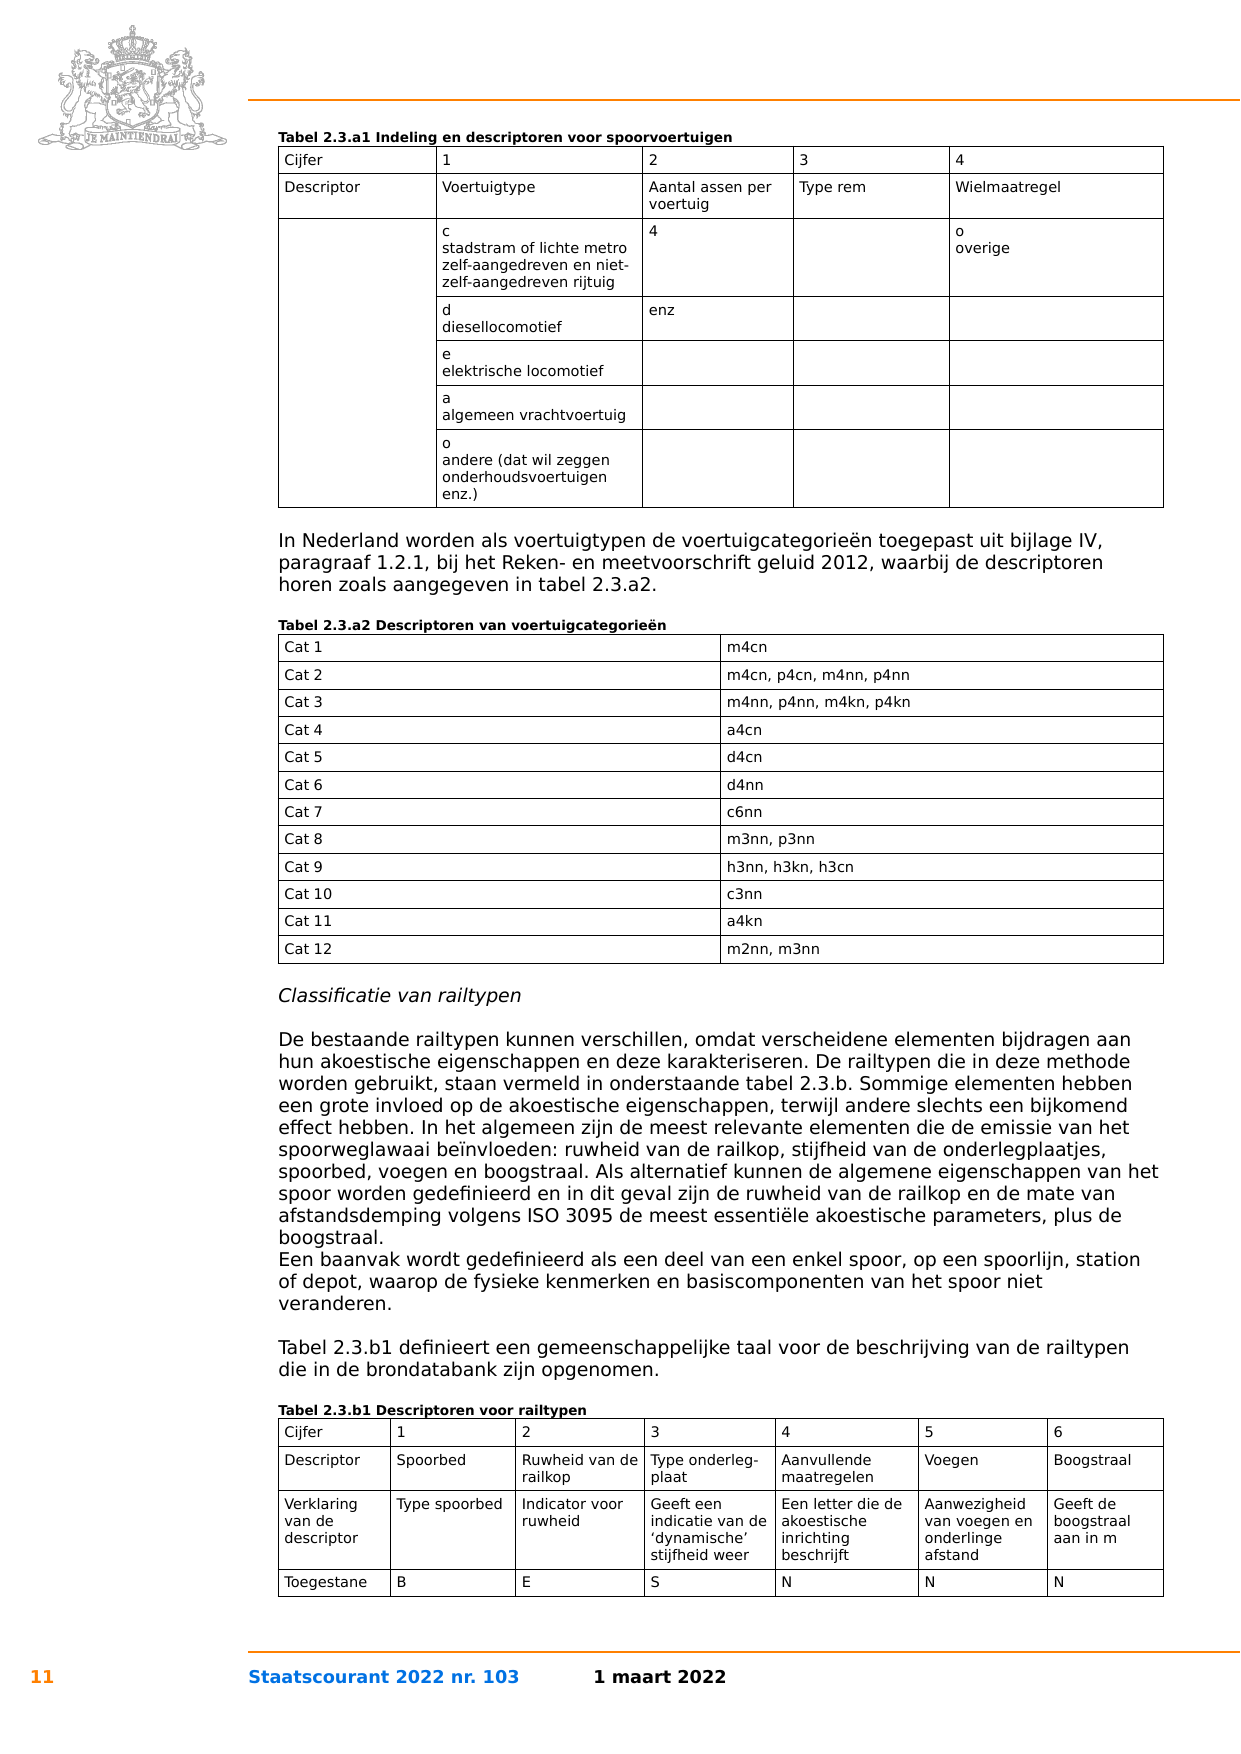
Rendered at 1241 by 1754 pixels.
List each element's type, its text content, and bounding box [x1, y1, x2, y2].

table_cell Toegestane [279, 1570, 390, 1596]
table_cell a4cn [721, 717, 1163, 743]
table_cell m4nn, p4nn, m4kn, p4kn [721, 690, 1163, 716]
table_cell Type onderleg-plaat [645, 1447, 775, 1490]
table_header Tabel 2.3.a2 Descriptoren van voertuigcategorieën [278, 618, 1163, 634]
table_cell Descriptor [279, 1447, 390, 1490]
table_cell m3nn, p3nn [721, 826, 1163, 853]
text Tabel 2.3.b1 definieert een gemeenschappelijke taal voor de beschrijving van de railtypen die in de brondatabank zijn opgenomen. [278, 1337, 1163, 1381]
table_cell m4cn [721, 635, 1163, 661]
table_cell Descriptor [279, 174, 436, 217]
table_cell 1 [391, 1419, 515, 1446]
table_cell 5 [919, 1419, 1047, 1446]
table_cell o overige [950, 219, 1163, 296]
table_cell enz [643, 297, 793, 340]
table_cell Indicator voor ruwheid [516, 1491, 644, 1568]
table_cell o andere (dat wil zeggen onderhoudsvoertuigen enz.) [437, 430, 642, 507]
table_cell e elektrische locomotief [437, 341, 642, 384]
table_cell Type spoorbed [391, 1491, 515, 1568]
table_cell Cat 3 [279, 690, 720, 716]
table_cell 4 [950, 147, 1163, 173]
table_cell Cat 8 [279, 826, 720, 853]
table_cell [950, 341, 1163, 384]
table_cell B [391, 1570, 515, 1596]
table_cell d diesellocomotief [437, 297, 642, 340]
table_cell [643, 341, 793, 384]
table_cell 3 [645, 1419, 775, 1446]
table_cell [794, 386, 949, 429]
table_cell c6nn [721, 799, 1163, 825]
table_cell Aanwezigheid van voegen en onderlinge afstand [919, 1491, 1047, 1568]
table_cell Geeft een indicatie van de ‘dynamische’ stijfheid weer [645, 1491, 775, 1568]
table_cell Cat 9 [279, 854, 720, 880]
table_cell E [516, 1570, 644, 1596]
table_cell [794, 341, 949, 384]
table_cell Voegen [919, 1447, 1047, 1490]
table_cell Voertuigtype [437, 174, 642, 217]
table_cell Cat 1 [279, 635, 720, 661]
table_cell a algemeen vrachtvoertuig [437, 386, 642, 429]
table_cell 4 [643, 219, 793, 296]
table_cell Cat 11 [279, 909, 720, 935]
table_cell m2nn, m3nn [721, 936, 1163, 962]
table_cell Type rem [794, 174, 949, 217]
table_cell [794, 430, 949, 507]
table_cell Cat 2 [279, 662, 720, 688]
table_cell 2 [516, 1419, 644, 1446]
table_cell [950, 297, 1163, 340]
text In Nederland worden als voertuigtypen de voertuigcategorieën toegepast uit bijlage IV, paragraaf 1.2.1, bij het Reken- en meetvoorschrift geluid 2012, waarbij de descriptoren horen zoals aangegeven in tabel 2.3.a2. [278, 530, 1163, 596]
table_cell Cat 5 [279, 744, 720, 771]
table_cell 3 [794, 147, 949, 173]
table_cell Cat 12 [279, 936, 720, 962]
table_cell m4cn, p4cn, m4nn, p4nn [721, 662, 1163, 688]
text De bestaande railtypen kunnen verschillen, omdat verscheidene elementen bijdragen aan hun akoestische eigenschappen en deze karakteriseren. De railtypen die in deze methode worden gebruikt, staan vermeld in onderstaande tabel 2.3.b. Sommige elementen hebben een grote invloed op de akoestische eigenschappen, terwijl andere slechts een bijkomend effect hebben. In het algemeen zijn de meest relevante elementen die de emissie van het spoorweglawaai beïnvloeden: ruwheid van de railkop, stijfheid van de onderlegplaatjes, spoorbed, voegen en boogstraal. Als alternatief kunnen de algemene eigenschappen van het spoor worden gedefinieerd en in dit geval zijn de ruwheid van de railkop en de mate van afstandsdemping volgens ISO 3095 de meest essentiële akoestische parameters, plus de boogstraal. [278, 1029, 1163, 1249]
table_cell 6 [1048, 1419, 1163, 1446]
text Een baanvak wordt gedefinieerd als een deel van een enkel spoor, op een spoorlijn, station of depot, waarop de fysieke kenmerken en basiscomponenten van het spoor niet veranderen. [278, 1249, 1163, 1315]
table_cell [794, 297, 949, 340]
table_cell 1 [437, 147, 642, 173]
table_cell S [645, 1570, 775, 1596]
table_header Tabel 2.3.b1 Descriptoren voor railtypen [278, 1403, 1163, 1418]
table_cell Cat 4 [279, 717, 720, 743]
table_cell [794, 219, 949, 296]
table_cell 4 [776, 1419, 918, 1446]
table_cell d4nn [721, 772, 1163, 798]
table_cell d4cn [721, 744, 1163, 771]
subtitle Classificatie van railtypen [278, 985, 1163, 1007]
table_cell Cijfer [279, 1419, 390, 1446]
table_cell [950, 430, 1163, 507]
table_cell 2 [643, 147, 793, 173]
table_cell [950, 386, 1163, 429]
table_cell Boogstraal [1048, 1447, 1163, 1490]
table_cell Cat 10 [279, 881, 720, 908]
table_cell N [1048, 1570, 1163, 1596]
table_cell Wielmaatregel [950, 174, 1163, 217]
table_cell Aanvullende maatregelen [776, 1447, 918, 1490]
table_cell Verklaring van de descriptor [279, 1491, 390, 1568]
table_cell c stadstram of lichte metro zelf-aangedreven en niet-zelf-aangedreven rijtuig [437, 219, 642, 296]
table_cell Cijfer [279, 147, 436, 173]
table_cell a4kn [721, 909, 1163, 935]
picture [38, 25, 227, 150]
table_cell Aantal assen per voertuig [643, 174, 793, 217]
table_cell Een letter die de akoestische inrichting beschrijft [776, 1491, 918, 1568]
table_cell N [919, 1570, 1047, 1596]
table_cell Spoorbed [391, 1447, 515, 1490]
table_cell c3nn [721, 881, 1163, 908]
table_cell [643, 386, 793, 429]
table_cell Cat 6 [279, 772, 720, 798]
table_cell N [776, 1570, 918, 1596]
table_cell Ruwheid van de railkop [516, 1447, 644, 1490]
table_cell Cat 7 [279, 799, 720, 825]
table_cell [279, 219, 436, 507]
table_cell Geeft de boogstraal aan in m [1048, 1491, 1163, 1568]
table_cell h3nn, h3kn, h3cn [721, 854, 1163, 880]
table_cell [643, 430, 793, 507]
table_header Tabel 2.3.a1 Indeling en descriptoren voor spoorvoertuigen [278, 130, 1163, 146]
